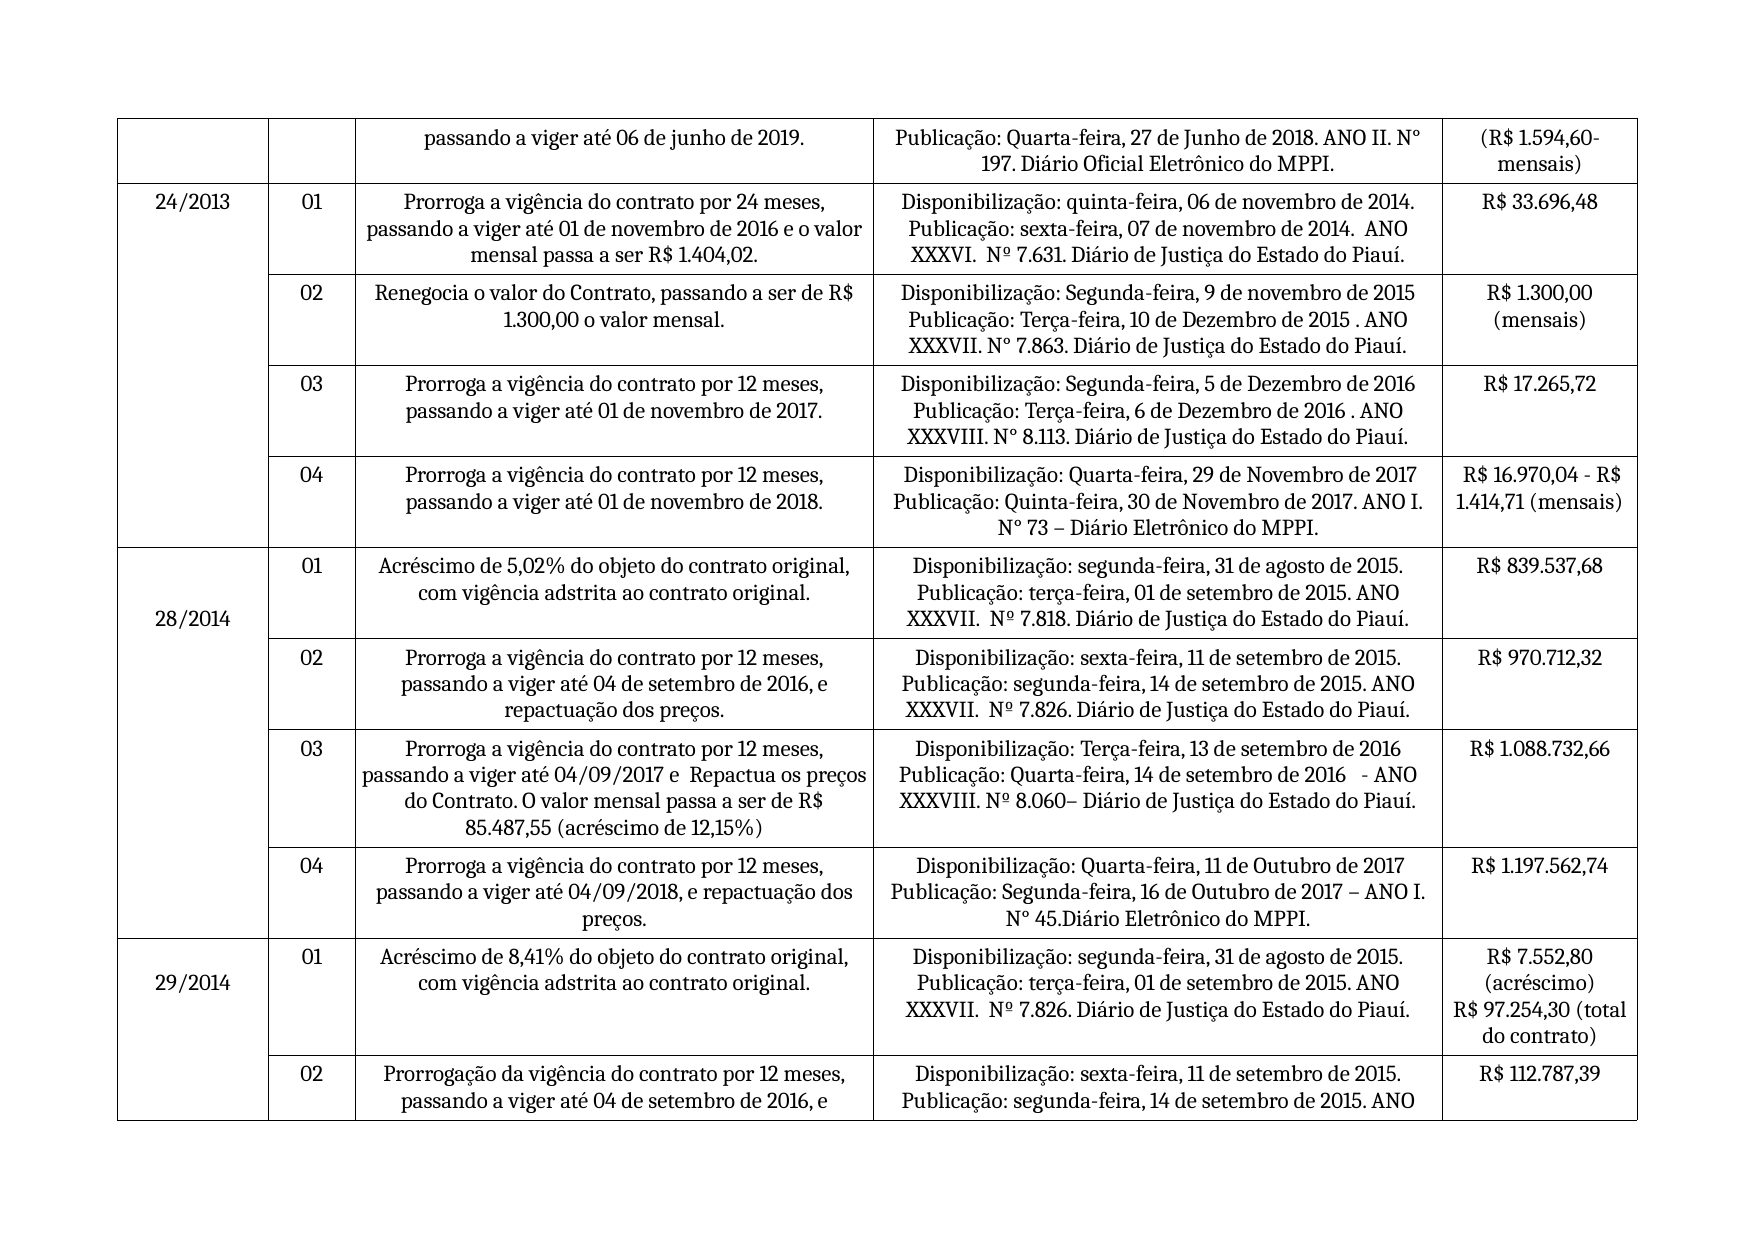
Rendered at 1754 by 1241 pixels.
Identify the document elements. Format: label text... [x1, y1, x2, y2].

table_cell 02 [269, 1056, 355, 1119]
table_cell Prorroga a vigência do contrato por 12 meses, passando a viger até 04 de setembro de 2016, e repactuação dos preços. [356, 639, 873, 729]
table_cell R$ 112.787,39 [1443, 1056, 1637, 1119]
table_cell Disponibilização: Segunda-feira, 9 de novembro de 2015 Publicação: Terça-feira, 10 de Dezembro de 2015 . ANO XXXVII. N° 7.863. Diário de Justiça do Estado do Piauí. [874, 275, 1442, 365]
table_cell 03 [269, 730, 355, 846]
table_cell [269, 119, 355, 183]
table_cell 01 [269, 548, 355, 638]
table_cell 01 [269, 184, 355, 274]
table_cell 01 [269, 939, 355, 1055]
table_cell (R$ 1.594,60-mensais) [1443, 119, 1637, 183]
table_cell Prorroga a vigência do contrato por 12 meses, passando a viger até 01 de novembro de 2018. [356, 457, 873, 547]
table_cell Disponibilização: Quarta-feira, 11 de Outubro de 2017 Publicação: Segunda-feira, 16 de Outubro de 2017 – ANO I. N° 45.Diário Eletrônico do MPPI. [874, 848, 1442, 937]
table_cell R$ 17.265,72 [1443, 366, 1637, 456]
table_cell Prorroga a vigência do contrato por 12 meses, passando a viger até 04/09/2017 e Repactua os preços do Contrato. O valor mensal passa a ser de R$ 85.487,55 (acréscimo de 12,15%) [356, 730, 873, 846]
table_cell Acréscimo de 8,41% do objeto do contrato original, com vigência adstrita ao contrato original. [356, 939, 873, 1055]
table_cell 29/2014 [118, 939, 268, 1119]
table_cell 04 [269, 457, 355, 547]
table_cell 02 [269, 639, 355, 729]
table_cell Disponibilização: quinta-feira, 06 de novembro de 2014. Publicação: sexta-feira, 07 de novembro de 2014. ANO XXXVI. Nº 7.631. Diário de Justiça do Estado do Piauí. [874, 184, 1442, 274]
table_cell R$ 1.300,00 (mensais) [1443, 275, 1637, 365]
table_cell Disponibilização: segunda-feira, 31 de agosto de 2015. Publicação: terça-feira, 01 de setembro de 2015. ANO XXXVII. Nº 7.818. Diário de Justiça do Estado do Piauí. [874, 548, 1442, 638]
table_cell R$ 1.197.562,74 [1443, 848, 1637, 937]
table_cell R$ 33.696,48 [1443, 184, 1637, 274]
table_cell Prorroga a vigência do contrato por 24 meses, passando a viger até 01 de novembro de 2016 e o valor mensal passa a ser R$ 1.404,02. [356, 184, 873, 274]
table_cell Renegocia o valor do Contrato, passando a ser de R$ 1.300,00 o valor mensal. [356, 275, 873, 365]
table_cell R$ 1.088.732,66 [1443, 730, 1637, 846]
table_cell Disponibilização: Segunda-feira, 5 de Dezembro de 2016 Publicação: Terça-feira, 6 de Dezembro de 2016 . ANO XXXVIII. N° 8.113. Diário de Justiça do Estado do Piauí. [874, 366, 1442, 456]
table_cell Disponibilização: segunda-feira, 31 de agosto de 2015. Publicação: terça-feira, 01 de setembro de 2015. ANO XXXVII. Nº 7.826. Diário de Justiça do Estado do Piauí. [874, 939, 1442, 1055]
table_cell R$ 970.712,32 [1443, 639, 1637, 729]
table_cell Prorrogação da vigência do contrato por 12 meses, passando a viger até 04 de setembro de 2016, e [356, 1056, 873, 1119]
table_cell 03 [269, 366, 355, 456]
table_cell 02 [269, 275, 355, 365]
table_cell Disponibilização: Quarta-feira, 29 de Novembro de 2017 Publicação: Quinta-feira, 30 de Novembro de 2017. ANO I. N° 73 – Diário Eletrônico do MPPI. [874, 457, 1442, 547]
table_cell Prorroga a vigência do contrato por 12 meses, passando a viger até 04/09/2018, e repactuação dos preços. [356, 848, 873, 937]
table_cell Disponibilização: sexta-feira, 11 de setembro de 2015. Publicação: segunda-feira, 14 de setembro de 2015. ANO XXXVII. Nº 7.826. Diário de Justiça do Estado do Piauí. [874, 639, 1442, 729]
table_cell 28/2014 [118, 548, 268, 937]
table_cell Acréscimo de 5,02% do objeto do contrato original, com vigência adstrita ao contrato original. [356, 548, 873, 638]
table_cell R$ 7.552,80 (acréscimo) R$ 97.254,30 (total do contrato) [1443, 939, 1637, 1055]
table_cell [118, 119, 268, 183]
table_cell 24/2013 [118, 184, 268, 547]
table_cell Disponibilização: Terça-feira, 13 de setembro de 2016 Publicação: Quarta-feira, 14 de setembro de 2016 - ANO XXXVIII. Nº 8.060– Diário de Justiça do Estado do Piauí. [874, 730, 1442, 846]
table_cell R$ 839.537,68 [1443, 548, 1637, 638]
table_cell Publicação: Quarta-feira, 27 de Junho de 2018. ANO II. N° 197. Diário Oficial Eletrônico do MPPI. [874, 119, 1442, 183]
table_cell R$ 16.970,04 - R$ 1.414,71 (mensais) [1443, 457, 1637, 547]
table_cell 04 [269, 848, 355, 937]
table_cell passando a viger até 06 de junho de 2019. [356, 119, 873, 183]
table_cell Prorroga a vigência do contrato por 12 meses, passando a viger até 01 de novembro de 2017. [356, 366, 873, 456]
table_cell Disponibilização: sexta-feira, 11 de setembro de 2015. Publicação: segunda-feira, 14 de setembro de 2015. ANO [874, 1056, 1442, 1119]
